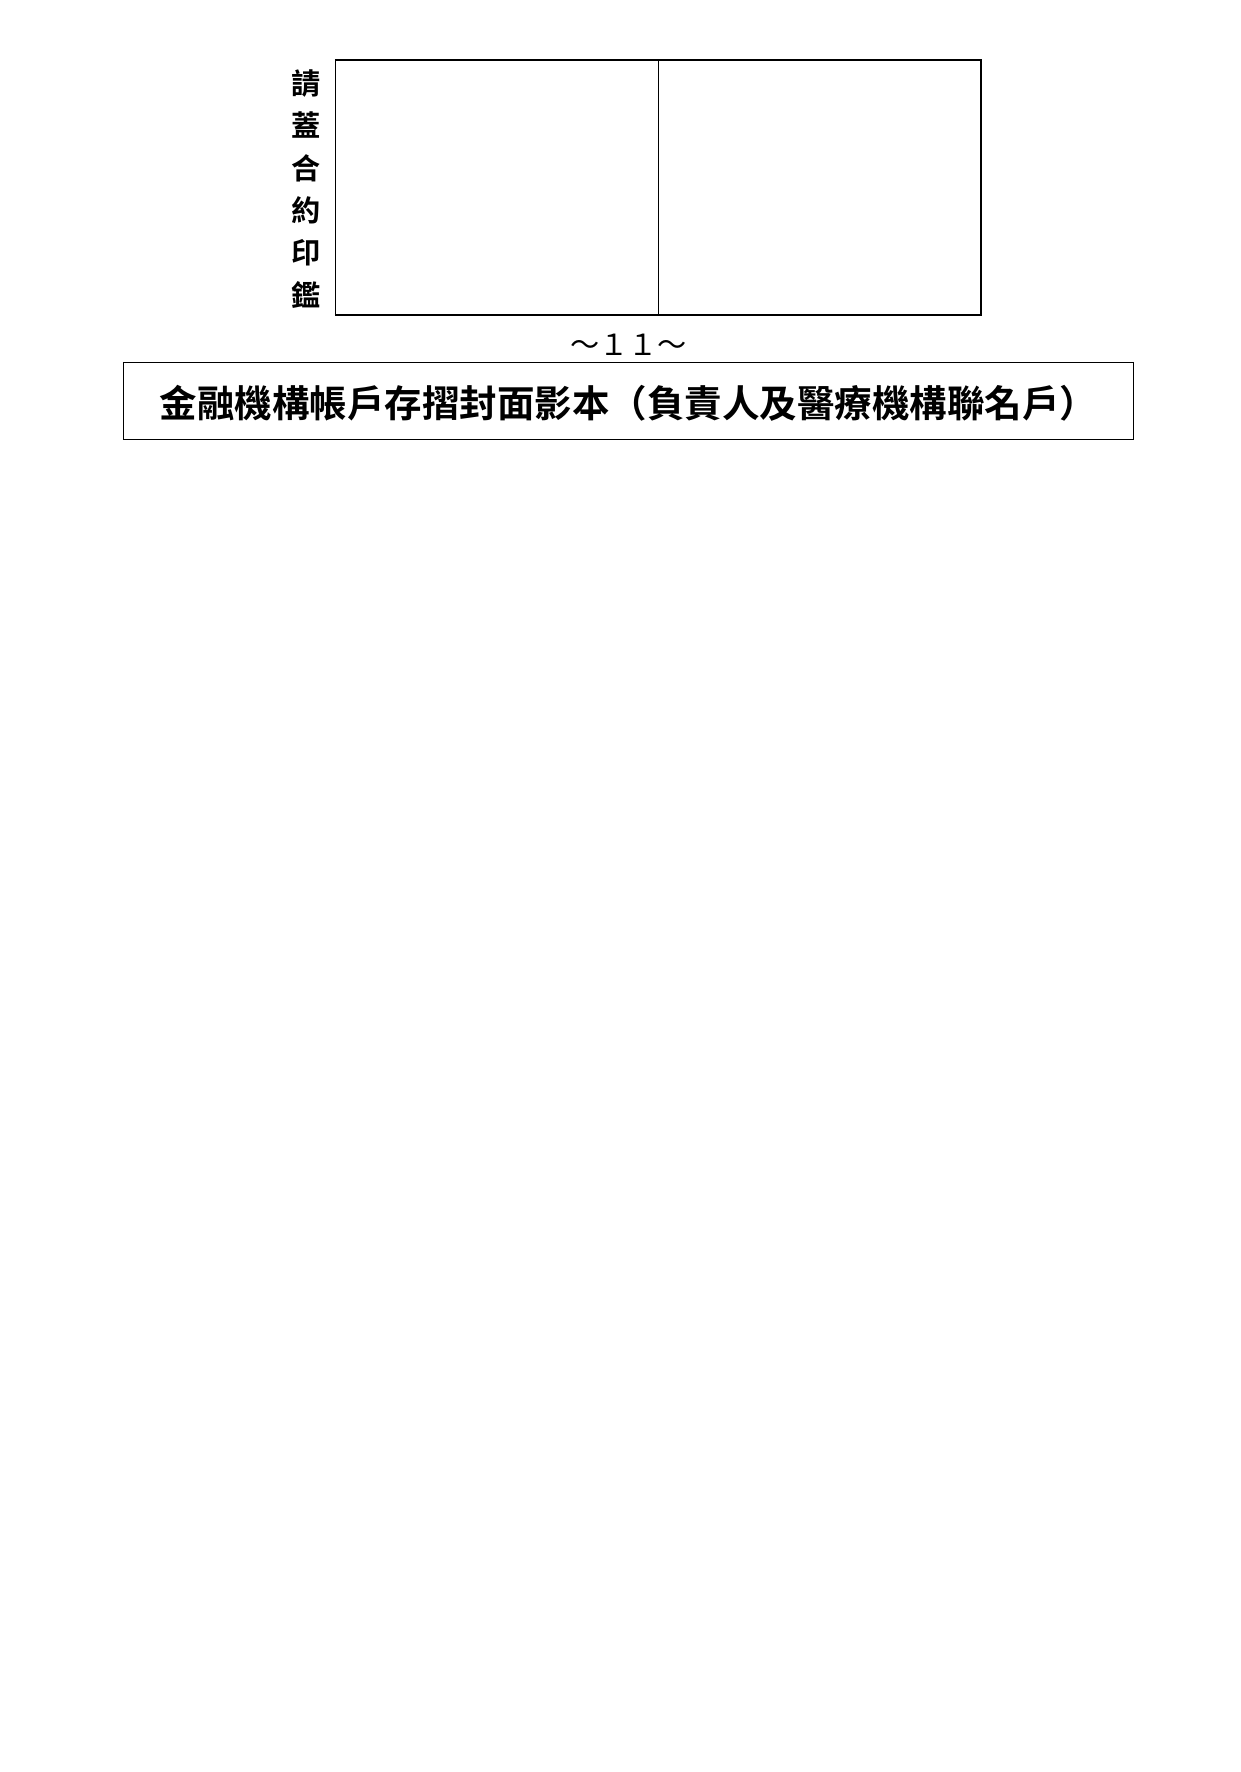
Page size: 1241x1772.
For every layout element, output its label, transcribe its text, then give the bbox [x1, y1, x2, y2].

text ～１１～ [89, 328, 1168, 362]
table_header 請蓋合約印鑑 [276, 59, 335, 314]
table_cell [336, 61, 658, 314]
table_header 金融機構帳戶存摺封面影本（負責人及醫療機構聯名戶） [124, 363, 1133, 438]
table_cell [659, 61, 980, 314]
